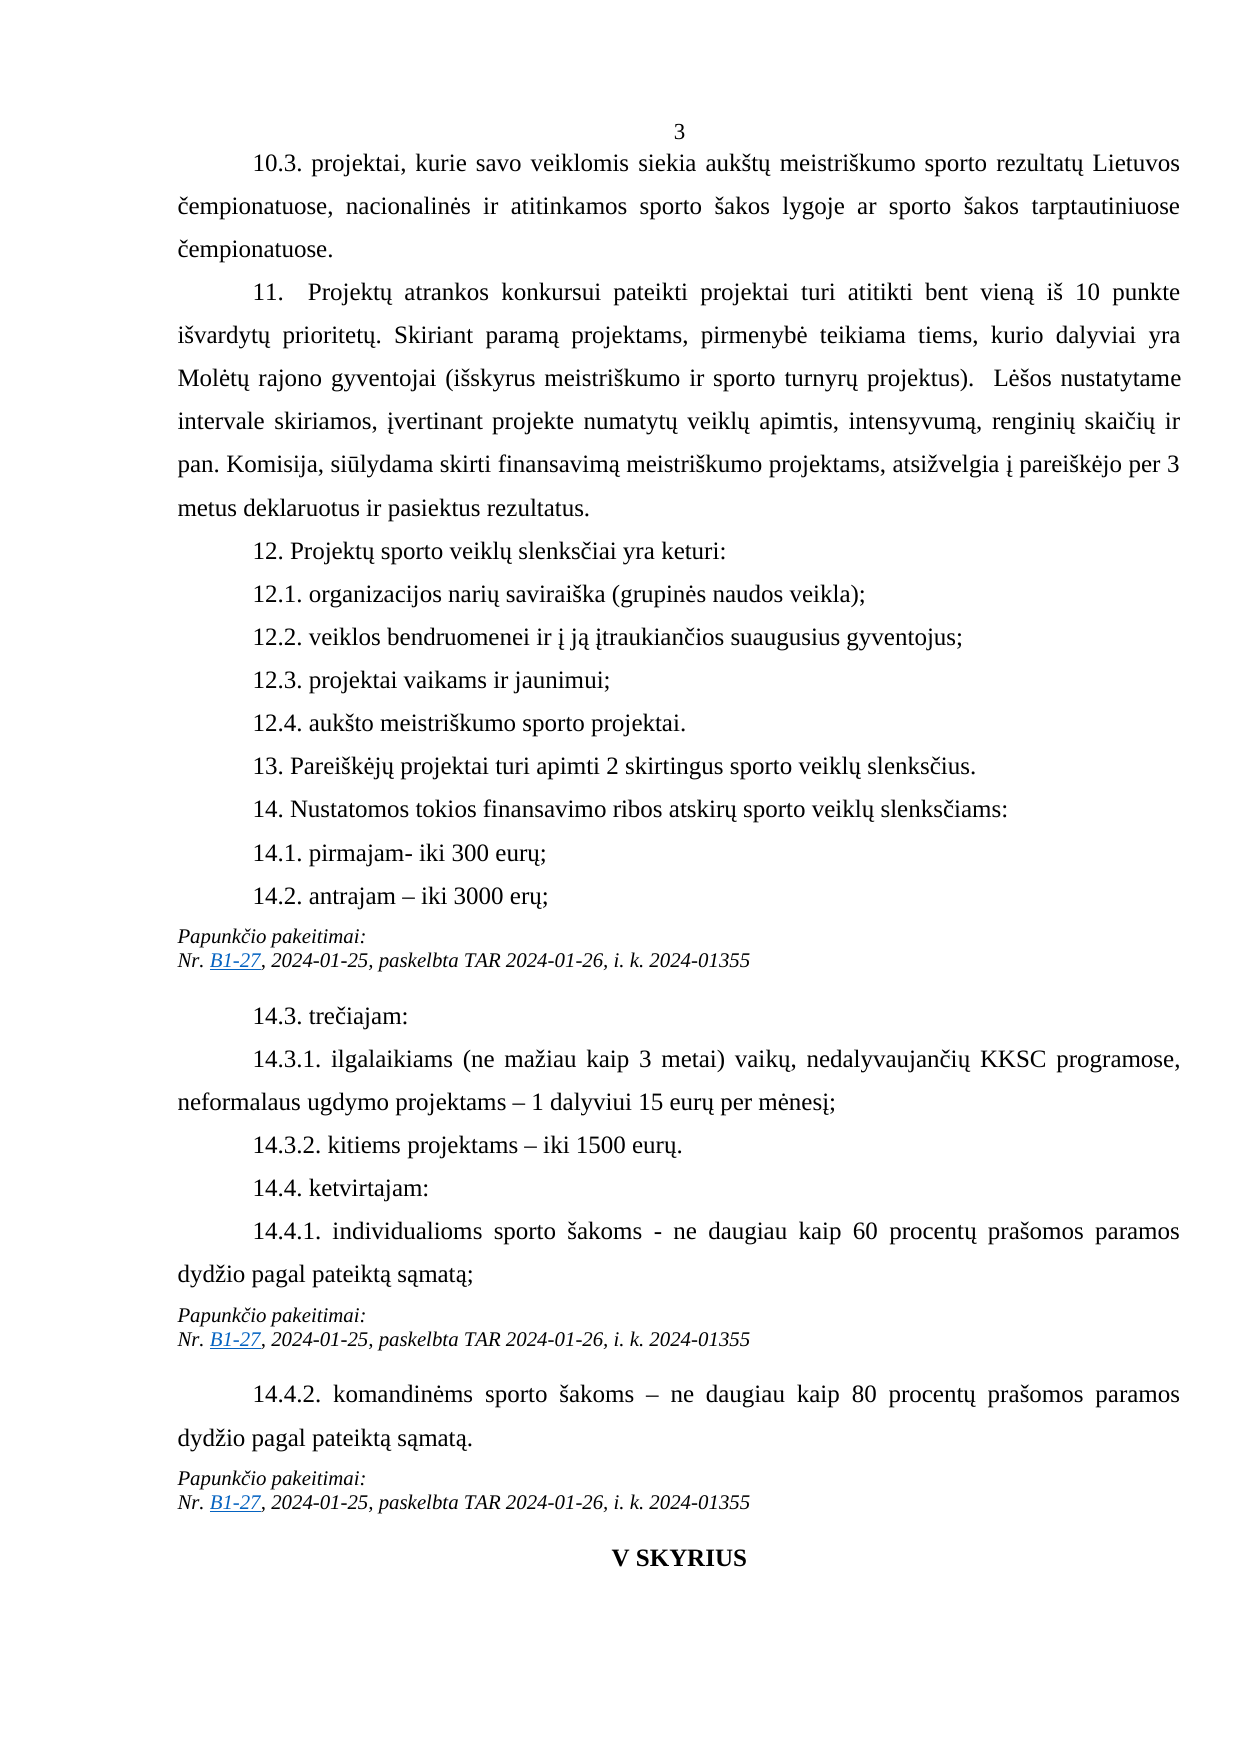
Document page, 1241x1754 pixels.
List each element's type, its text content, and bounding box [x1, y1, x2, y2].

text 14.4. ketvirtajam: [177, 1173, 1181, 1202]
text 14. Nustatomos tokios finansavimo ribos atskirų sporto veiklų slenksčiams: [177, 794, 1181, 823]
text 12.4. aukšto meistriškumo sporto projektai. [177, 708, 1181, 737]
text 11. Projektų atrankos konkursui pateikti projektai turi atitikti bent vieną iš 10 punkte išvardytų prioritetų. Skiriant paramą projektams, pirmenybė teikiama tiems, kurio dalyviai yra Molėtų rajono gyventojai (išskyrus meistriškumo ir sporto turnyrų projektus). Lėšos nustatytame intervale skiriamos, įvertinant projekte numatytų veiklų apimtis, intensyvumą, renginių skaičių ir pan. Komisija, siūlydama skirti finansavimą meistriškumo projektams, atsižvelgia į pareiškėjo per 3 metus deklaruotus ir pasiektus rezultatus. [177, 277, 1181, 521]
text Nr. B1-27, 2024-01-25, paskelbta TAR 2024-01-26, i. k. 2024-01355 [177, 948, 1181, 972]
text 10.3. projektai, kurie savo veiklomis siekia aukštų meistriškumo sporto rezultatų Lietuvos čempionatuose, nacionalinės ir atitinkamos sporto šakos lygoje ar sporto šakos tarptautiniuose čempionatuose. [177, 148, 1181, 263]
text V SKYRIUS [177, 1543, 1181, 1571]
text 13. Pareiškėjų projektai turi apimti 2 skirtingus sporto veiklų slenksčius. [177, 751, 1181, 780]
text Papunkčio pakeitimai: [177, 1303, 1181, 1327]
text 12.2. veiklos bendruomenei ir į ją įtraukiančios suaugusius gyventojus; [177, 622, 1181, 651]
text 12.3. projektai vaikams ir jaunimui; [177, 665, 1181, 694]
text 14.1. pirmajam- iki 300 eurų; [177, 838, 1181, 866]
text Nr. B1-27, 2024-01-25, paskelbta TAR 2024-01-26, i. k. 2024-01355 [177, 1490, 1181, 1514]
text Nr. B1-27, 2024-01-25, paskelbta TAR 2024-01-26, i. k. 2024-01355 [177, 1327, 1181, 1351]
text 14.3.2. kitiems projektams – iki 1500 eurų. [177, 1130, 1181, 1159]
text 14.4.2. komandinėms sporto šakoms – ne daugiau kaip 80 procentų prašomos paramos dydžio pagal pateiktą sąmatą. [177, 1379, 1181, 1451]
text 14.3.1. ilgalaikiams (ne mažiau kaip 3 metai) vaikų, nedalyvaujančių KKSC programose, neformalaus ugdymo projektams – 1 dalyviui 15 eurų per mėnesį; [177, 1044, 1181, 1116]
text 14.3. trečiajam: [177, 1001, 1181, 1029]
text 12. Projektų sporto veiklų slenksčiai yra keturi: [177, 536, 1181, 564]
text Papunkčio pakeitimai: [177, 1466, 1181, 1490]
text 14.4.1. individualioms sporto šakoms - ne daugiau kaip 60 procentų prašomos paramos dydžio pagal pateiktą sąmatą; [177, 1216, 1181, 1288]
text 14.2. antrajam – iki 3000 erų; [177, 881, 1181, 909]
text 12.1. organizacijos narių saviraiška (grupinės naudos veikla); [177, 579, 1181, 608]
text Papunkčio pakeitimai: [177, 924, 1181, 948]
